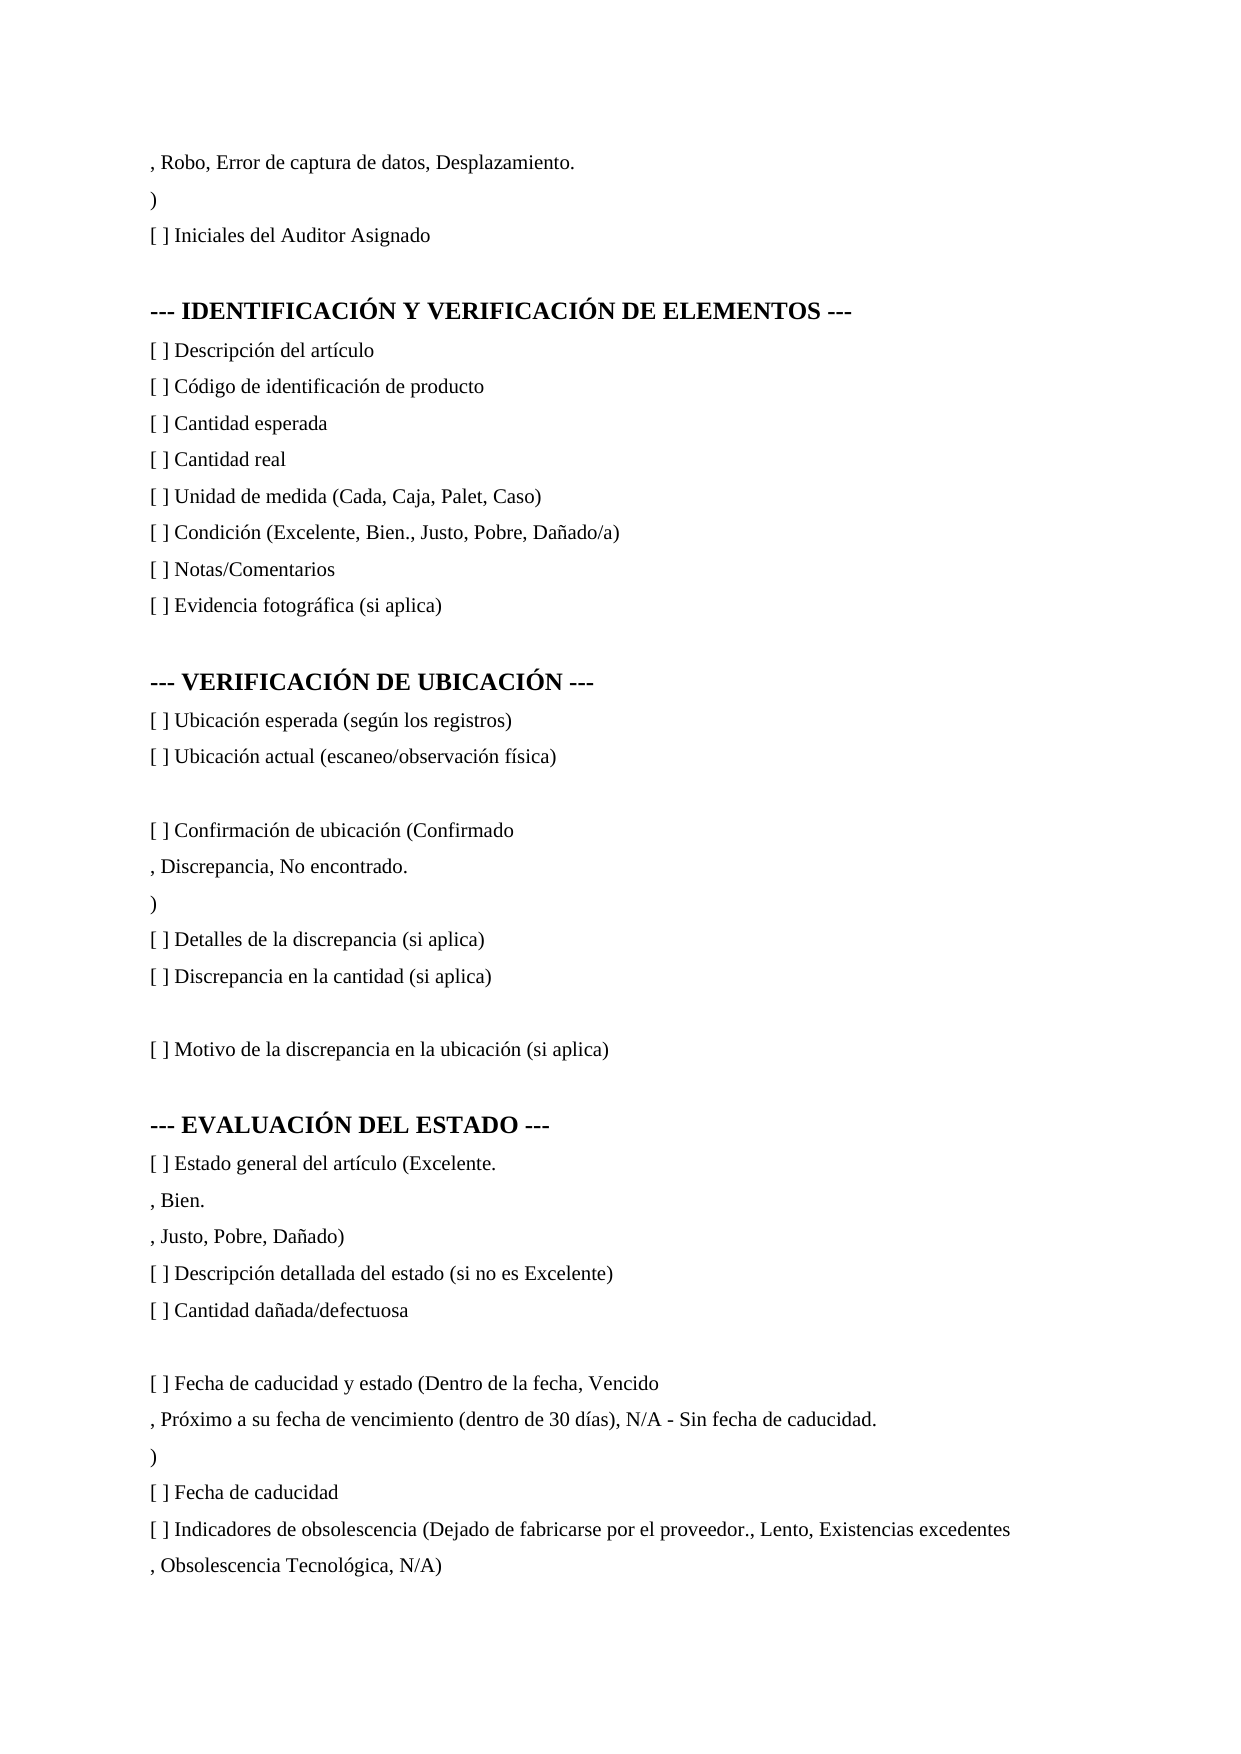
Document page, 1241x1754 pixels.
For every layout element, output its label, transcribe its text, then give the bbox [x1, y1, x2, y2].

text [ ] Estado general del artículo (Excelente. [150, 1151, 1090, 1175]
text [ ] Ubicación esperada (según los registros) [150, 708, 1090, 732]
text [ ] Motivo de la discrepancia en la ubicación (si aplica) [150, 1037, 1090, 1061]
text ) [150, 891, 1090, 915]
text [ ] Iniciales del Auditor Asignado [150, 223, 1090, 247]
text , Próximo a su fecha de vencimiento (dentro de 30 días), N/A - Sin fecha de caducidad. [150, 1407, 1090, 1431]
text [ ] Confirmación de ubicación (Confirmado [150, 817, 1090, 842]
text [ ] Evidencia fotográfica (si aplica) [150, 593, 1090, 617]
text [ ] Fecha de caducidad y estado (Dentro de la fecha, Vencido [150, 1371, 1090, 1395]
text ) [150, 187, 1090, 211]
text [ ] Detalles de la discrepancia (si aplica) [150, 927, 1090, 951]
text , Justo, Pobre, Dañado) [150, 1224, 1090, 1248]
text [ ] Ubicación actual (escaneo/observación física) [150, 744, 1090, 768]
text [ ] Unidad de medida (Cada, Caja, Palet, Caso) [150, 484, 1090, 508]
text [ ] Descripción detallada del estado (si no es Excelente) [150, 1261, 1090, 1285]
text , Robo, Error de captura de datos, Desplazamiento. [150, 150, 1090, 174]
text [ ] Código de identificación de producto [150, 374, 1090, 398]
text [ ] Cantidad esperada [150, 411, 1090, 435]
text [ ] Notas/Comentarios [150, 557, 1090, 581]
text [ ] Cantidad dañada/defectuosa [150, 1297, 1090, 1322]
text [ ] Descripción del artículo [150, 337, 1090, 362]
text --- EVALUACIÓN DEL ESTADO --- [150, 1110, 1090, 1139]
text [ ] Discrepancia en la cantidad (si aplica) [150, 964, 1090, 988]
text , Discrepancia, No encontrado. [150, 854, 1090, 878]
text , Bien. [150, 1188, 1090, 1212]
text [ ] Indicadores de obsolescencia (Dejado de fabricarse por el proveedor., Lento, Existencias excedentes [150, 1517, 1090, 1541]
text --- IDENTIFICACIÓN Y VERIFICACIÓN DE ELEMENTOS --- [150, 296, 1090, 325]
text [ ] Cantidad real [150, 447, 1090, 471]
text [ ] Condición (Excelente, Bien., Justo, Pobre, Dañado/a) [150, 520, 1090, 544]
text , Obsolescencia Tecnológica, N/A) [150, 1553, 1090, 1577]
text [ ] Fecha de caducidad [150, 1480, 1090, 1504]
text --- VERIFICACIÓN DE UBICACIÓN --- [150, 667, 1090, 695]
text ) [150, 1444, 1090, 1468]
